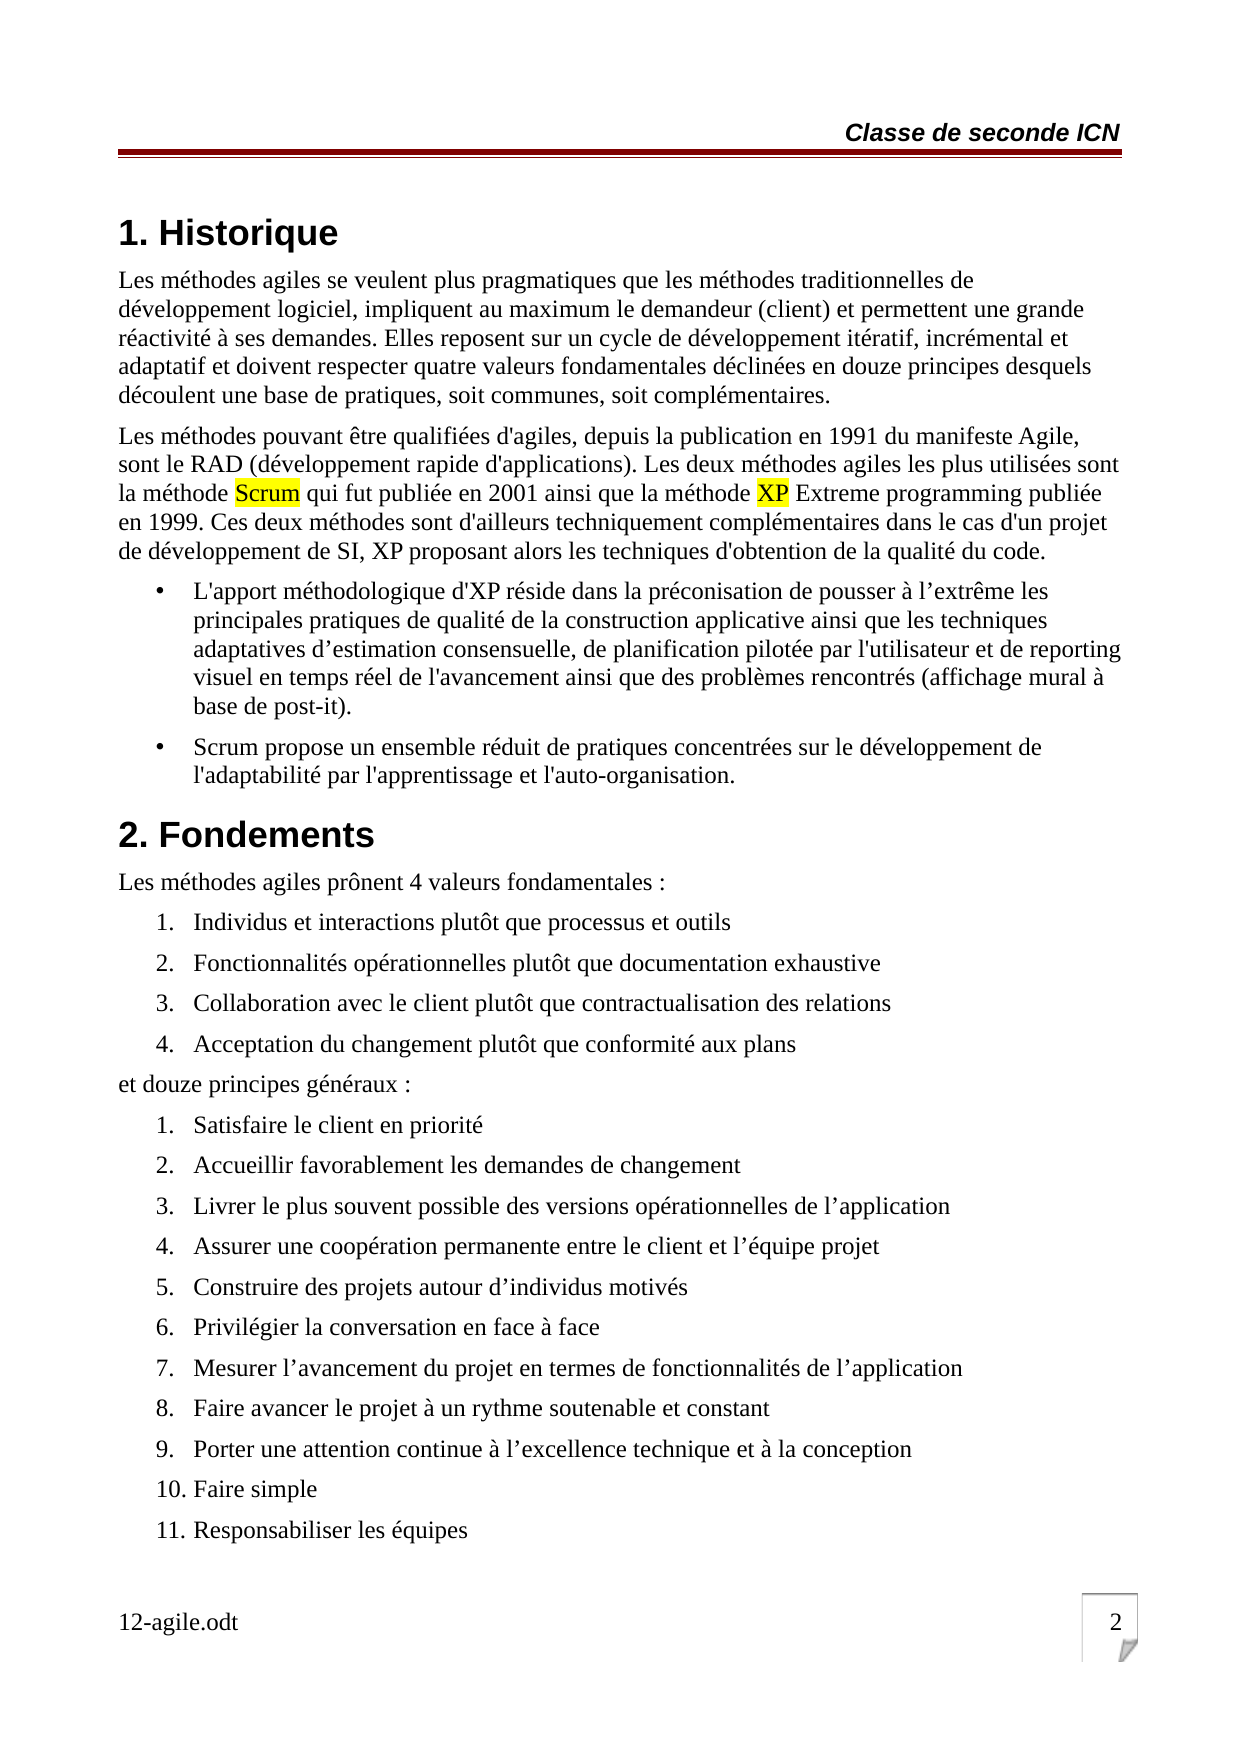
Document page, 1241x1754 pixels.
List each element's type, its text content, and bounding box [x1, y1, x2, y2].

list Construire des projets autour d’individus motivés [156, 1272, 1122, 1301]
list Responsabiliser les équipes [156, 1515, 1122, 1544]
list Scrum propose un ensemble réduit de pratiques concentrées sur le développement de l'adaptabilité par l'apprentissage et l'auto-organisation. [156, 732, 1122, 789]
text Les méthodes agiles prônent 4 valeurs fondamentales : [118, 867, 1122, 895]
list L'apport méthodologique d'XP réside dans la préconisation de pousser à l’extrême les principales pratiques de qualité de la construction applicative ainsi que les techniques adaptatives d’estimation consensuelle, de planification pilotée par l'utilisateur et de reporting visuel en temps réel de l'avancement ainsi que des problèmes rencontrés (affichage mural à base de post-it). [156, 576, 1122, 720]
list Accueillir favorablement les demandes de changement [156, 1150, 1122, 1179]
list Collaboration avec le client plutôt que contractualisation des relations [156, 988, 1122, 1017]
list Mesurer l’avancement du projet en termes de fonctionnalités de l’application [156, 1353, 1122, 1382]
list Assurer une coopération permanente entre le client et l’équipe projet [156, 1231, 1122, 1260]
list Privilégier la conversation en face à face [156, 1312, 1122, 1341]
list Faire avancer le projet à un rythme soutenable et constant [156, 1393, 1122, 1422]
list Porter une attention continue à l’excellence technique et à la conception [156, 1434, 1122, 1463]
text Les méthodes pouvant être qualifiées d'agiles, depuis la publication en 1991 du manifeste Agile, sont le RAD (développement rapide d'applications). Les deux méthodes agiles les plus utilisées sont la méthode Scrum qui fut publiée en 2001 ainsi que la méthode XP Extreme programming publiée en 1999. Ces deux méthodes sont d'ailleurs techniquement complémentaires dans le cas d'un projet de développement de SI, XP proposant alors les techniques d'obtention de la qualité du code. [118, 421, 1122, 564]
list Individus et interactions plutôt que processus et outils [156, 907, 1122, 936]
list Acceptation du changement plutôt que conformité aux plans [156, 1029, 1122, 1057]
list Livrer le plus souvent possible des versions opérationnelles de l’application [156, 1191, 1122, 1219]
subtitle 1. Historique [118, 211, 1122, 253]
list Fonctionnalités opérationnelles plutôt que documentation exhaustive [156, 948, 1122, 976]
text Les méthodes agiles se veulent plus pragmatiques que les méthodes traditionnelles de développement logiciel, impliquent au maximum le demandeur (client) et permettent une grande réactivité à ses demandes. Elles reposent sur un cycle de développement itératif, incrémental et adaptatif et doivent respecter quatre valeurs fondamentales déclinées en douze principes desquels découlent une base de pratiques, soit communes, soit complémentaires. [118, 265, 1122, 409]
text et douze principes généraux : [118, 1069, 1122, 1098]
list Faire simple [156, 1474, 1122, 1503]
list Satisfaire le client en priorité [156, 1110, 1122, 1138]
subtitle 2. Fondements [118, 813, 1122, 855]
